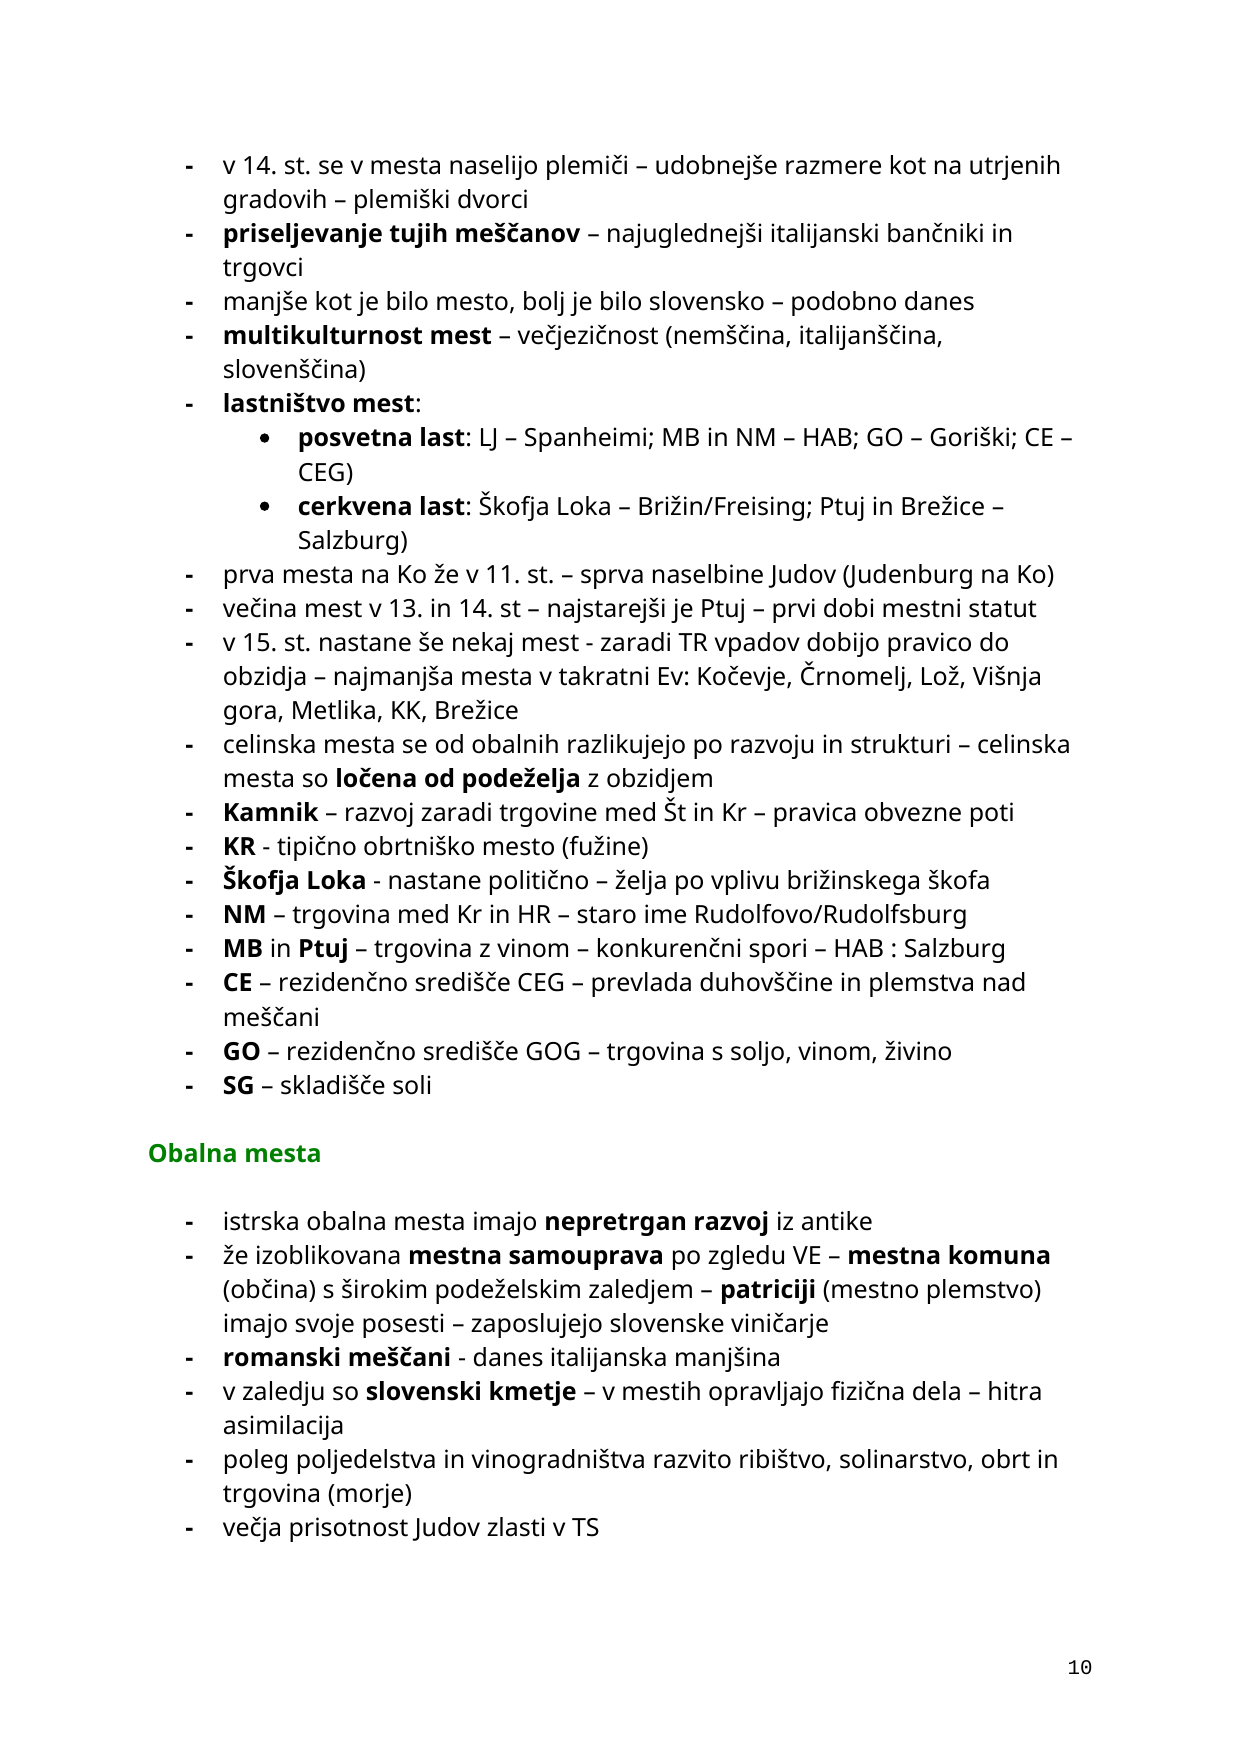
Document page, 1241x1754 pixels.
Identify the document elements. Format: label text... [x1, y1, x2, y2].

list večina mest v 13. in 14. st – najstarejši je Ptuj – prvi dobi mestni statut [185, 590, 1093, 624]
list CE – rezidenčno središče CEG – prevlada duhovščine in plemstva nad meščani [185, 965, 1093, 1033]
list posvetna last: LJ – Spanheimi; MB in NM – HAB; GO – Goriški; CE – CEG) [260, 420, 1093, 488]
list poleg poljedelstva in vinogradništva razvito ribištvo, solinarstvo, obrt in trgovina (morje) [185, 1442, 1093, 1510]
list manjše kot je bilo mesto, bolj je bilo slovensko – podobno danes [185, 284, 1093, 318]
list v 14. st. se v mesta naselijo plemiči – udobnejše razmere kot na utrjenih gradovih – plemiški dvorci [185, 148, 1093, 216]
list Škofja Loka - nastane politično – želja po vplivu brižinskega škofa [185, 863, 1093, 897]
list prva mesta na Ko že v 11. st. – sprva naselbine Judov (Judenburg na Ko) [185, 556, 1093, 590]
list že izoblikovana mestna samouprava po zgledu VE – mestna komuna (občina) s širokim podeželskim zaledjem – patriciji (mestno plemstvo) imajo svoje posesti – zaposlujejo slovenske viničarje [185, 1238, 1093, 1340]
list romanski meščani - danes italijanska manjšina [185, 1340, 1093, 1374]
list SG – skladišče soli [185, 1067, 1093, 1101]
list istrska obalna mesta imajo nepretrgan razvoj iz antike [185, 1203, 1093, 1238]
list celinska mesta se od obalnih razlikujejo po razvoju in strukturi – celinska mesta so ločena od podeželja z obzidjem [185, 727, 1093, 795]
list NM – trgovina med Kr in HR – staro ime Rudolfovo/Rudolfsburg [185, 897, 1093, 931]
text Obalna mesta [148, 1135, 1093, 1169]
list v 15. st. nastane še nekaj mest - zaradi TR vpadov dobijo pravico do obzidja – najmanjša mesta v takratni Ev: Kočevje, Črnomelj, Lož, Višnja gora, Metlika, KK, Brežice [185, 624, 1093, 727]
list večja prisotnost Judov zlasti v TS [185, 1510, 1093, 1544]
list lastništvo mest: [185, 386, 1093, 420]
list MB in Ptuj – trgovina z vinom – konkurenčni spori – HAB : Salzburg [185, 931, 1093, 965]
list v zaledju so slovenski kmetje – v mestih opravljajo fizična dela – hitra asimilacija [185, 1374, 1093, 1442]
list priseljevanje tujih meščanov – najuglednejši italijanski bančniki in trgovci [185, 216, 1093, 284]
list cerkvena last: Škofja Loka – Brižin/Freising; Ptuj in Brežice – Salzburg) [260, 488, 1093, 556]
list multikulturnost mest – večjezičnost (nemščina, italijanščina, slovenščina) [185, 318, 1093, 386]
list KR - tipično obrtniško mesto (fužine) [185, 829, 1093, 863]
list GO – rezidenčno središče GOG – trgovina s soljo, vinom, živino [185, 1033, 1093, 1067]
list Kamnik – razvoj zaradi trgovine med Št in Kr – pravica obvezne poti [185, 795, 1093, 829]
